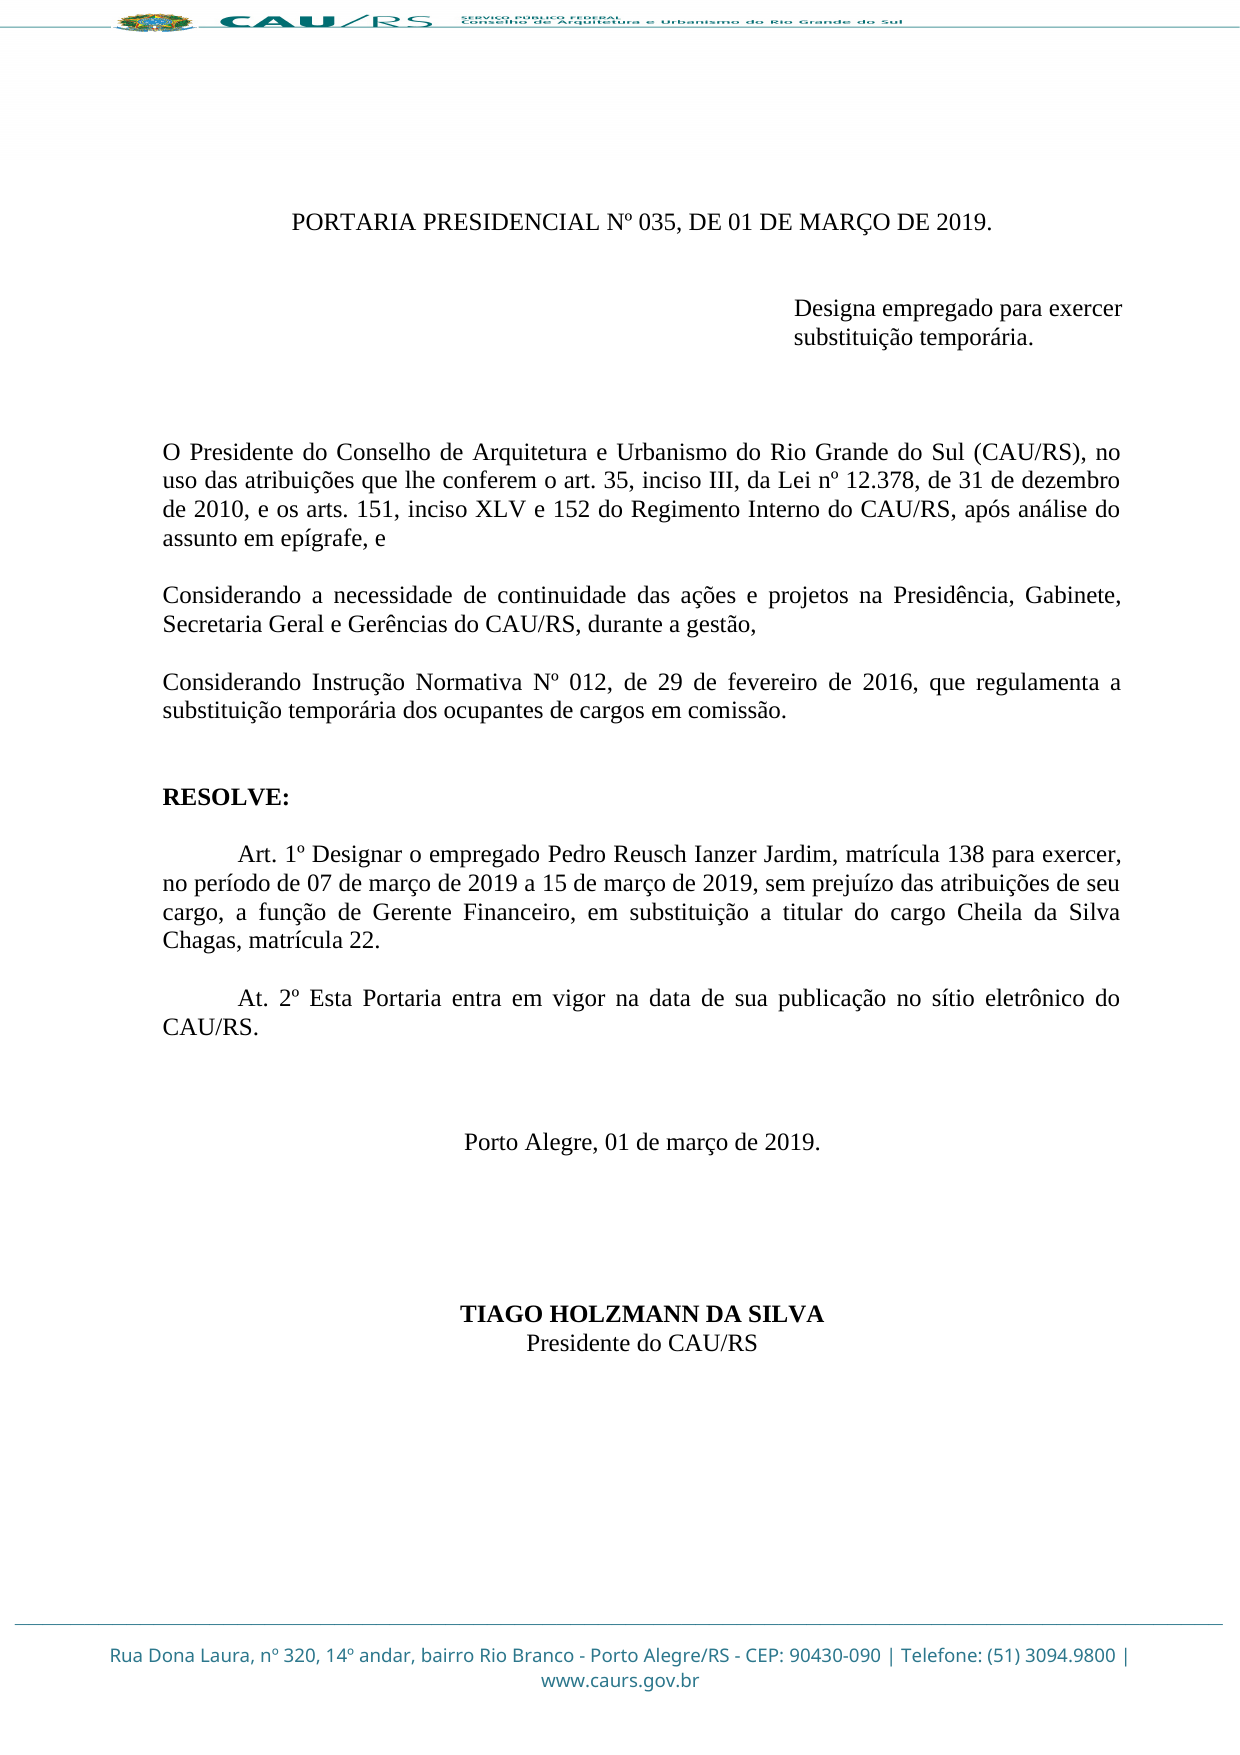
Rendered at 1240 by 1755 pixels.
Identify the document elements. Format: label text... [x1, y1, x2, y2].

text RESOLVE: [162, 782, 1122, 811]
text PORTARIA PRESIDENCIAL Nº 035, DE 01 DE MARÇO DE 2019. [162, 207, 1122, 236]
text Considerando a necessidade de continuidade das ações e projetos na Presidência, Gabinete, Secretaria Geral e Gerências do CAU/RS, durante a gestão, [162, 581, 1122, 638]
text Porto Alegre, 01 de março de 2019. [162, 1127, 1122, 1156]
text Considerando Instrução Normativa Nº 012, de 29 de fevereiro de 2016, que regulamenta a substituição temporária dos ocupantes de cargos em comissão. [162, 667, 1122, 724]
text O Presidente do Conselho de Arquitetura e Urbanismo do Rio Grande do Sul (CAU/RS), no uso das atribuições que lhe conferem o art. 35, inciso III, da Lei nº 12.378, de 31 de dezembro de 2010, e os arts. 151, inciso XLV e 152 do Regimento Interno do CAU/RS, após análise do assunto em epígrafe, e [162, 437, 1122, 552]
text Presidente do CAU/RS [162, 1328, 1122, 1357]
text At. 2º Esta Portaria entra em vigor na data de sua publicação no sítio eletrônico do CAU/RS. [162, 983, 1122, 1041]
text Art. 1º Designar o empregado Pedro Reusch Ianzer Jardim, matrícula 138 para exercer, no período de 07 de março de 2019 a 15 de março de 2019, sem prejuízo das atribuições de seu cargo, a função de Gerente Financeiro, em substituição a titular do cargo Cheila da Silva Chagas, matrícula 22. [162, 839, 1122, 954]
text substituição temporária. [162, 322, 1122, 351]
text TIAGO HOLZMANN DA SILVA [162, 1299, 1122, 1328]
text Designa empregado para exercer [768, 293, 1122, 322]
